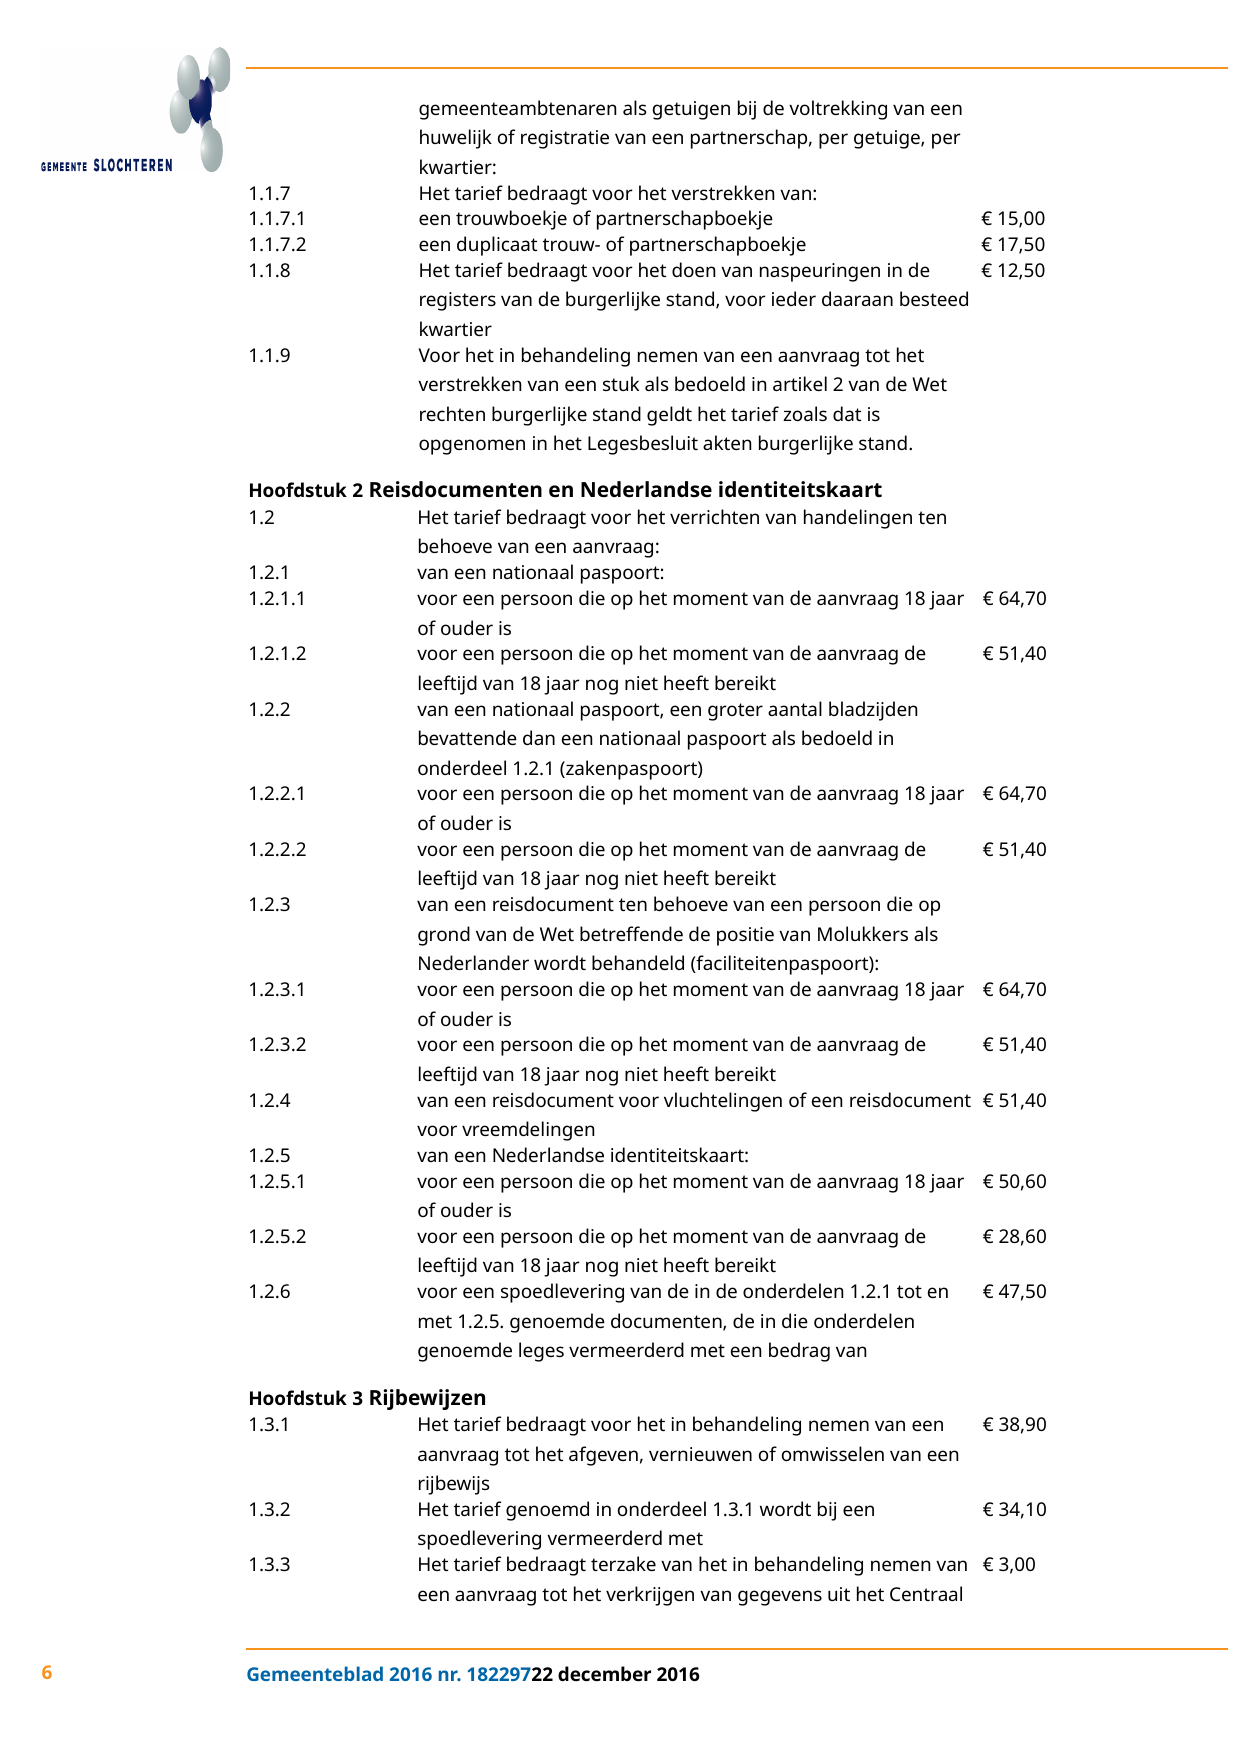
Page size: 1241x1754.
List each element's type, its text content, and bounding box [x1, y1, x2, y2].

table_cell 1.3.2 [248, 1496, 417, 1551]
table_cell voor een persoon die op het moment van de aanvraag de leeftijd van 18 jaar nog niet heeft bereikt [417, 836, 983, 891]
table_cell € 51,40 [983, 836, 1152, 891]
table_cell Het tarief bedraagt voor het verstrekken van: [418, 180, 981, 205]
table_cell 1.2.2.1 [248, 781, 417, 836]
table_cell 1.2.3 [248, 891, 417, 976]
table_header Het tarief bedraagt voor het in behandeling nemen van een aanvraag tot het afgeven, vernieuwen of omwisselen van een rijbewijs [417, 1411, 983, 1496]
table_cell 1.2.5.2 [248, 1223, 417, 1278]
table_cell 1.2.2.2 [248, 836, 417, 891]
table_cell voor een persoon die op het moment van de aanvraag 18 jaar of ouder is [417, 1168, 983, 1223]
table_cell 1.1.7.1 [248, 205, 418, 231]
table_cell [983, 891, 1152, 976]
table_cell € 51,40 [983, 1087, 1152, 1142]
table_cell van een nationaal paspoort: [417, 559, 983, 585]
table_cell € 50,60 [983, 1168, 1152, 1223]
table_cell [983, 696, 1152, 781]
table_cell een duplicaat trouw- of partnerschapboekje [418, 231, 981, 257]
table_cell € 15,00 [981, 205, 1152, 231]
table_header € 38,90 [983, 1411, 1152, 1496]
table_cell € 34,10 [983, 1496, 1152, 1551]
table_cell 1.2.5.1 [248, 1168, 417, 1223]
table_cell voor een persoon die op het moment van de aanvraag 18 jaar of ouder is [417, 781, 983, 836]
table_cell Het tarief genoemd in onderdeel 1.3.1 wordt bij een spoedlevering vermeerderd met [417, 1496, 983, 1551]
table_cell 1.2.1.1 [248, 585, 417, 640]
picture [41, 47, 231, 172]
table_cell van een nationaal paspoort, een groter aantal bladzijden bevattende dan een nationaal paspoort als bedoeld in onderdeel 1.2.1 (zakenpaspoort) [417, 696, 983, 781]
table_cell van een reisdocument voor vluchtelingen of een reisdocument voor vreemdelingen [417, 1087, 983, 1142]
table_cell 1.1.8 [248, 257, 418, 342]
table_cell een trouwboekje of partnerschapboekje [418, 205, 981, 231]
table_cell € 64,70 [983, 781, 1152, 836]
table_cell 1.2.1 [248, 559, 417, 585]
table_cell [248, 95, 418, 180]
table_cell Het tarief bedraagt voor het doen van naspeuringen in de registers van de burgerlijke stand, voor ieder daaraan besteed kwartier [418, 257, 981, 342]
table_cell 1.1.7.2 [248, 231, 418, 257]
table_cell voor een persoon die op het moment van de aanvraag 18 jaar of ouder is [417, 976, 983, 1031]
table_cell voor een persoon die op het moment van de aanvraag de leeftijd van 18 jaar nog niet heeft bereikt [417, 1031, 983, 1087]
table_cell 1.2.2 [248, 696, 417, 781]
table_cell 1.1.7 [248, 180, 418, 205]
table_cell € 28,60 [983, 1223, 1152, 1278]
table_cell 1.2.5 [248, 1142, 417, 1168]
text Hoofdstuk 3 Rijbewijzen [248, 1383, 1152, 1411]
table_cell 1.2.3.2 [248, 1031, 417, 1087]
table_header 1.3.1 [248, 1411, 417, 1496]
table_cell 1.2.3.1 [248, 976, 417, 1031]
table_header [983, 504, 1152, 559]
table_cell 1.3.3 [248, 1551, 417, 1607]
table_cell [981, 95, 1152, 180]
table_cell € 12,50 [981, 257, 1152, 342]
table_cell voor een spoedlevering van de in de onderdelen 1.2.1 tot en met 1.2.5. genoemde documenten, de in die onderdelen genoemde leges vermeerderd met een bedrag van [417, 1279, 983, 1363]
table_cell [981, 342, 1152, 456]
text Hoofdstuk 2 Reisdocumenten en Nederlandse identiteitskaart [248, 476, 1152, 504]
table_cell voor een persoon die op het moment van de aanvraag 18 jaar of ouder is [417, 585, 983, 640]
table_cell € 51,40 [983, 1031, 1152, 1087]
table_header Het tarief bedraagt voor het verrichten van handelingen ten behoeve van een aanvraag: [417, 504, 983, 559]
table_cell voor een persoon die op het moment van de aanvraag de leeftijd van 18 jaar nog niet heeft bereikt [417, 640, 983, 696]
table_cell Voor het in behandeling nemen van een aanvraag tot het verstrekken van een stuk als bedoeld in artikel 2 van de Wet rechten burgerlijke stand geldt het tarief zoals dat is opgenomen in het Legesbesluit akten burgerlijke stand. [418, 342, 981, 456]
table_header 1.2 [248, 504, 417, 559]
table_cell € 64,70 [983, 585, 1152, 640]
table_cell gemeenteambtenaren als getuigen bij de voltrekking van een huwelijk of registratie van een partnerschap, per getuige, per kwartier: [418, 95, 981, 180]
table_cell [983, 559, 1152, 585]
table_cell van een Nederlandse identiteitskaart: [417, 1142, 983, 1168]
table_cell € 51,40 [983, 640, 1152, 696]
table_cell 1.2.6 [248, 1279, 417, 1363]
table_cell voor een persoon die op het moment van de aanvraag de leeftijd van 18 jaar nog niet heeft bereikt [417, 1223, 983, 1278]
table_cell 1.1.9 [248, 342, 418, 456]
table_cell van een reisdocument ten behoeve van een persoon die op grond van de Wet betreffende de positie van Molukkers als Nederlander wordt behandeld (faciliteitenpaspoort): [417, 891, 983, 976]
table_cell [981, 180, 1152, 205]
table_cell [983, 1142, 1152, 1168]
table_cell € 64,70 [983, 976, 1152, 1031]
table_cell € 3,00 [983, 1551, 1152, 1607]
table_cell 1.2.4 [248, 1087, 417, 1142]
table_cell 1.2.1.2 [248, 640, 417, 696]
table_cell € 47,50 [983, 1279, 1152, 1363]
table_cell € 17,50 [981, 231, 1152, 257]
table_cell Het tarief bedraagt terzake van het in behandeling nemen van een aanvraag tot het verkrijgen van gegevens uit het Centraal [417, 1551, 983, 1607]
